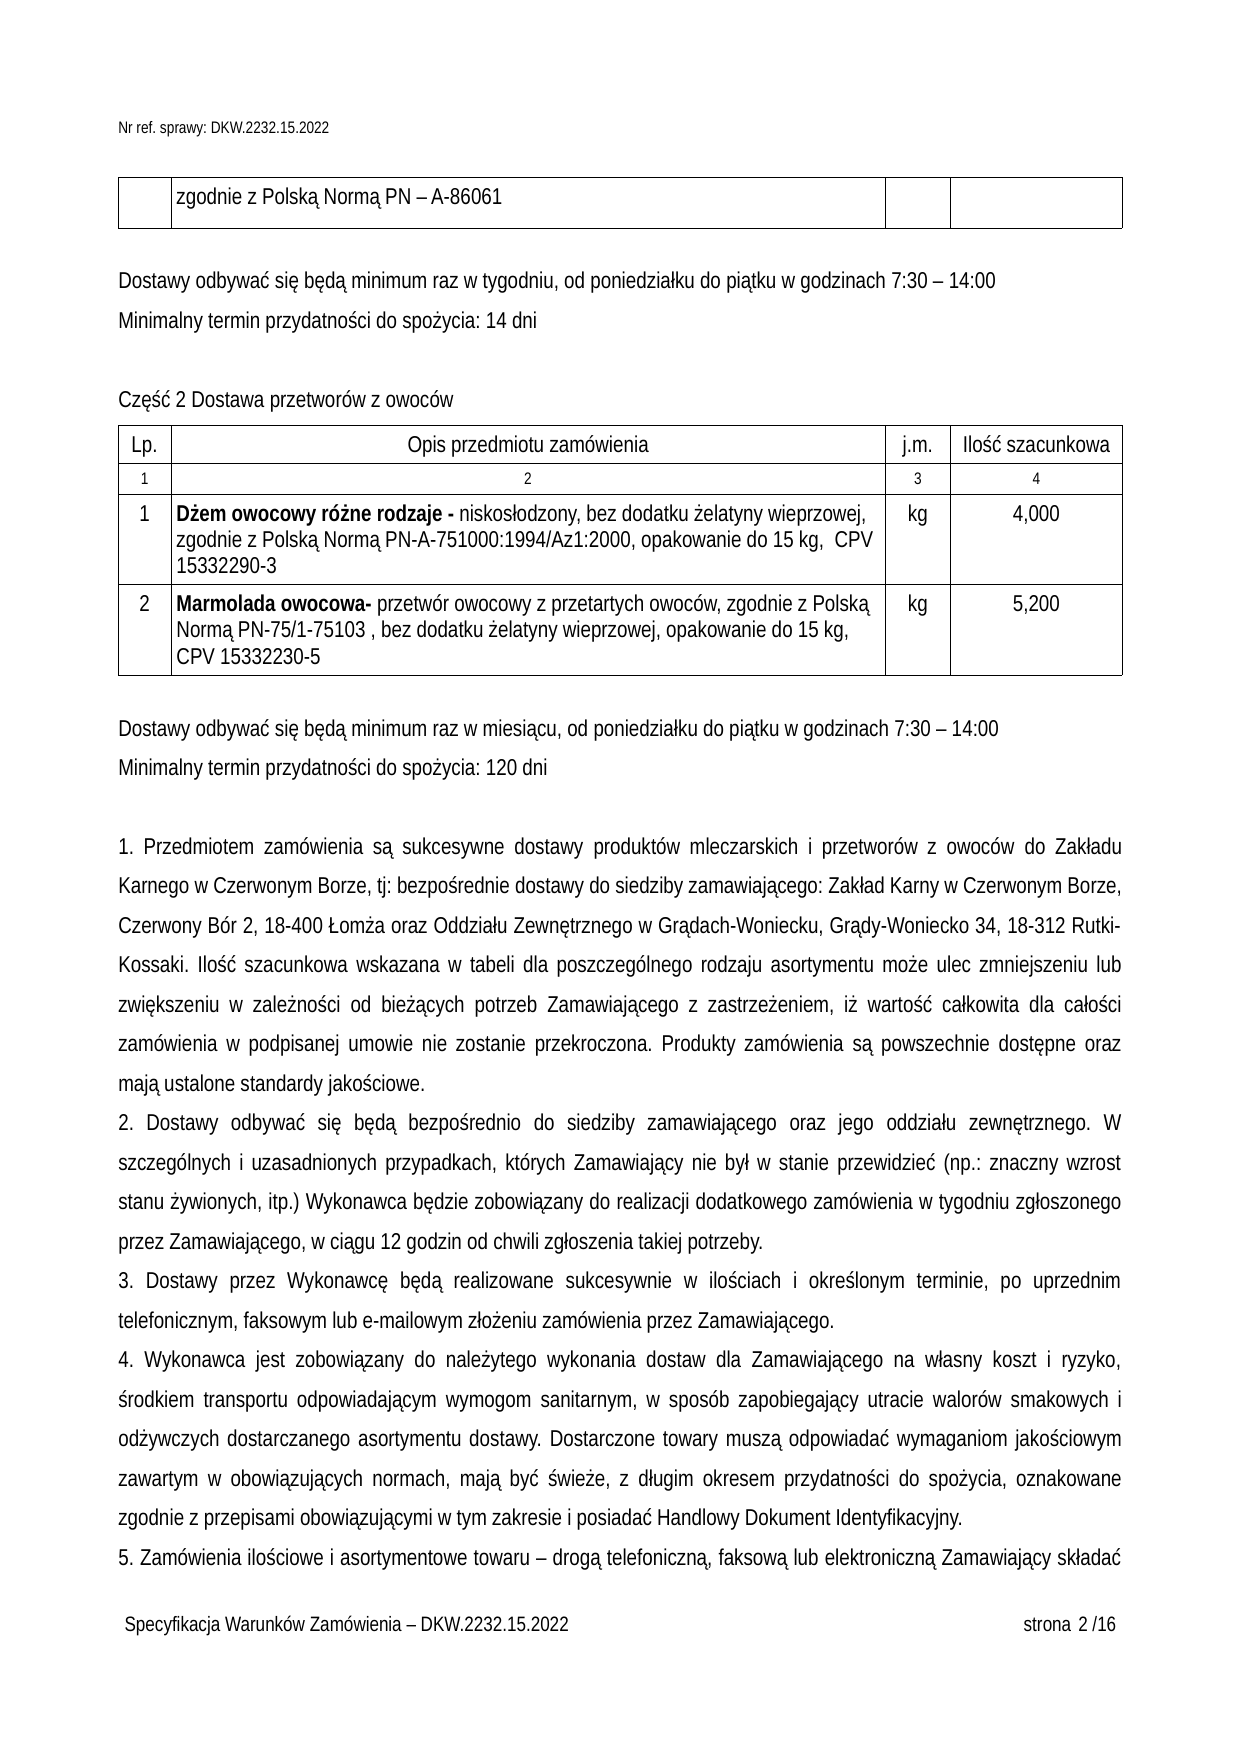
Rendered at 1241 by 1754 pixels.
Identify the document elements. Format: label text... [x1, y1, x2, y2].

text Minimalny termin przydatności do spożycia: 14 dni [118, 307, 1122, 333]
text Minimalny termin przydatności do spożycia: 120 dni [118, 754, 1122, 780]
table_cell kg [886, 495, 950, 584]
text Część 2 Dostawa przetworów z owoców [118, 386, 1122, 412]
table_cell Marmolada owocowa- przetwór owocowy z przetartych owoców, zgodnie z Polską Normą PN-75/1-75103 , bez dodatku żelatyny wieprzowej, opakowanie do 15 kg, CPV 15332230-5 [172, 585, 885, 675]
text Dostawy odbywać się będą minimum raz w tygodniu, od poniedziałku do piątku w godzinach 7:30 – 14:00 [118, 267, 1122, 293]
table_cell Dżem owocowy różne rodzaje - niskosłodzony, bez dodatku żelatyny wieprzowej, zgodnie z Polską Normą PN-A-751000:1994/Az1:2000, opakowanie do 15 kg, CPV 15332290-3 [172, 495, 885, 584]
table_cell 1 [119, 464, 171, 494]
text 2. Dostawy odbywać się będą bezpośrednio do siedziby zamawiającego oraz jego oddziału zewnętrznego. W szczególnych i uzasadnionych przypadkach, których Zamawiający nie był w stanie przewidzieć (np.: znaczny wzrost stanu żywionych, itp.) Wykonawca będzie zobowiązany do realizacji dodatkowego zamówienia w tygodniu zgłoszonego przez Zamawiającego, w ciągu 12 godzin od chwili zgłoszenia takiej potrzeby. [118, 1109, 1122, 1254]
table_cell 2 [172, 464, 885, 494]
table_cell [119, 178, 171, 227]
table_header Opis przedmiotu zamówienia [172, 426, 885, 463]
table_cell 1 [119, 495, 171, 584]
table_cell 4 000 [951, 495, 1122, 584]
table_cell 2 [119, 585, 171, 675]
text 4. Wykonawca jest zobowiązany do należytego wykonania dostaw dla Zamawiającego na własny koszt i ryzyko, środkiem transportu odpowiadającym wymogom sanitarnym, w sposób zapobiegający utracie walorów smakowych i odżywczych dostarczanego asortymentu dostawy. Dostarczone towary muszą odpowiadać wymaganiom jakościowym zawartym w obowiązujących normach, mają być świeże, z długim okresem przydatności do spożycia, oznakowane zgodnie z przepisami obowiązującymi w tym zakresie i posiadać Handlowy Dokument Identyfikacyjny. [118, 1346, 1122, 1530]
table_header Ilość szacunkowa [951, 426, 1122, 463]
table_header Lp. [119, 426, 171, 463]
text 3. Dostawy przez Wykonawcę będą realizowane sukcesywnie w ilościach i określonym terminie, po uprzednim telefonicznym, faksowym lub e-mailowym złożeniu zamówienia przez Zamawiającego. [118, 1267, 1122, 1333]
table_cell kg [886, 585, 950, 675]
table_cell [951, 178, 1122, 227]
table_cell 5 200 [951, 585, 1122, 675]
table_cell 4 [951, 464, 1122, 494]
text 1. Przedmiotem zamówienia są sukcesywne dostawy produktów mleczarskich i przetworów z owoców do Zakładu Karnego w Czerwonym Borze, tj: bezpośrednie dostawy do siedziby zamawiającego: Zakład Karny w Czerwonym Borze, Czerwony Bór 2, 18-400 Łomża oraz Oddziału Zewnętrznego w Grądach-Woniecku, Grądy-Woniecko 34, 18-312 Rutki-Kossaki. Ilość szacunkowa wskazana w tabeli dla poszczególnego rodzaju asortymentu może ulec zmniejszeniu lub zwiększeniu w zależności od bieżących potrzeb Zamawiającego z zastrzeżeniem, iż wartość całkowita dla całości zamówienia w podpisanej umowie nie zostanie przekroczona. Produkty zamówienia są powszechnie dostępne oraz mają ustalone standardy jakościowe. [118, 833, 1122, 1096]
table_cell 3 [886, 464, 950, 494]
table_cell [886, 178, 950, 227]
table_cell zgodnie z Polską Normą PN – A-86061 [172, 178, 885, 227]
text 5. Zamówienia ilościowe i asortymentowe towaru – drogą telefoniczną, faksową lub elektroniczną Zamawiający składać [118, 1543, 1122, 1570]
text Dostawy odbywać się będą minimum raz w miesiącu, od poniedziałku do piątku w godzinach 7:30 – 14:00 [118, 714, 1122, 741]
table_header j.m. [886, 426, 950, 463]
